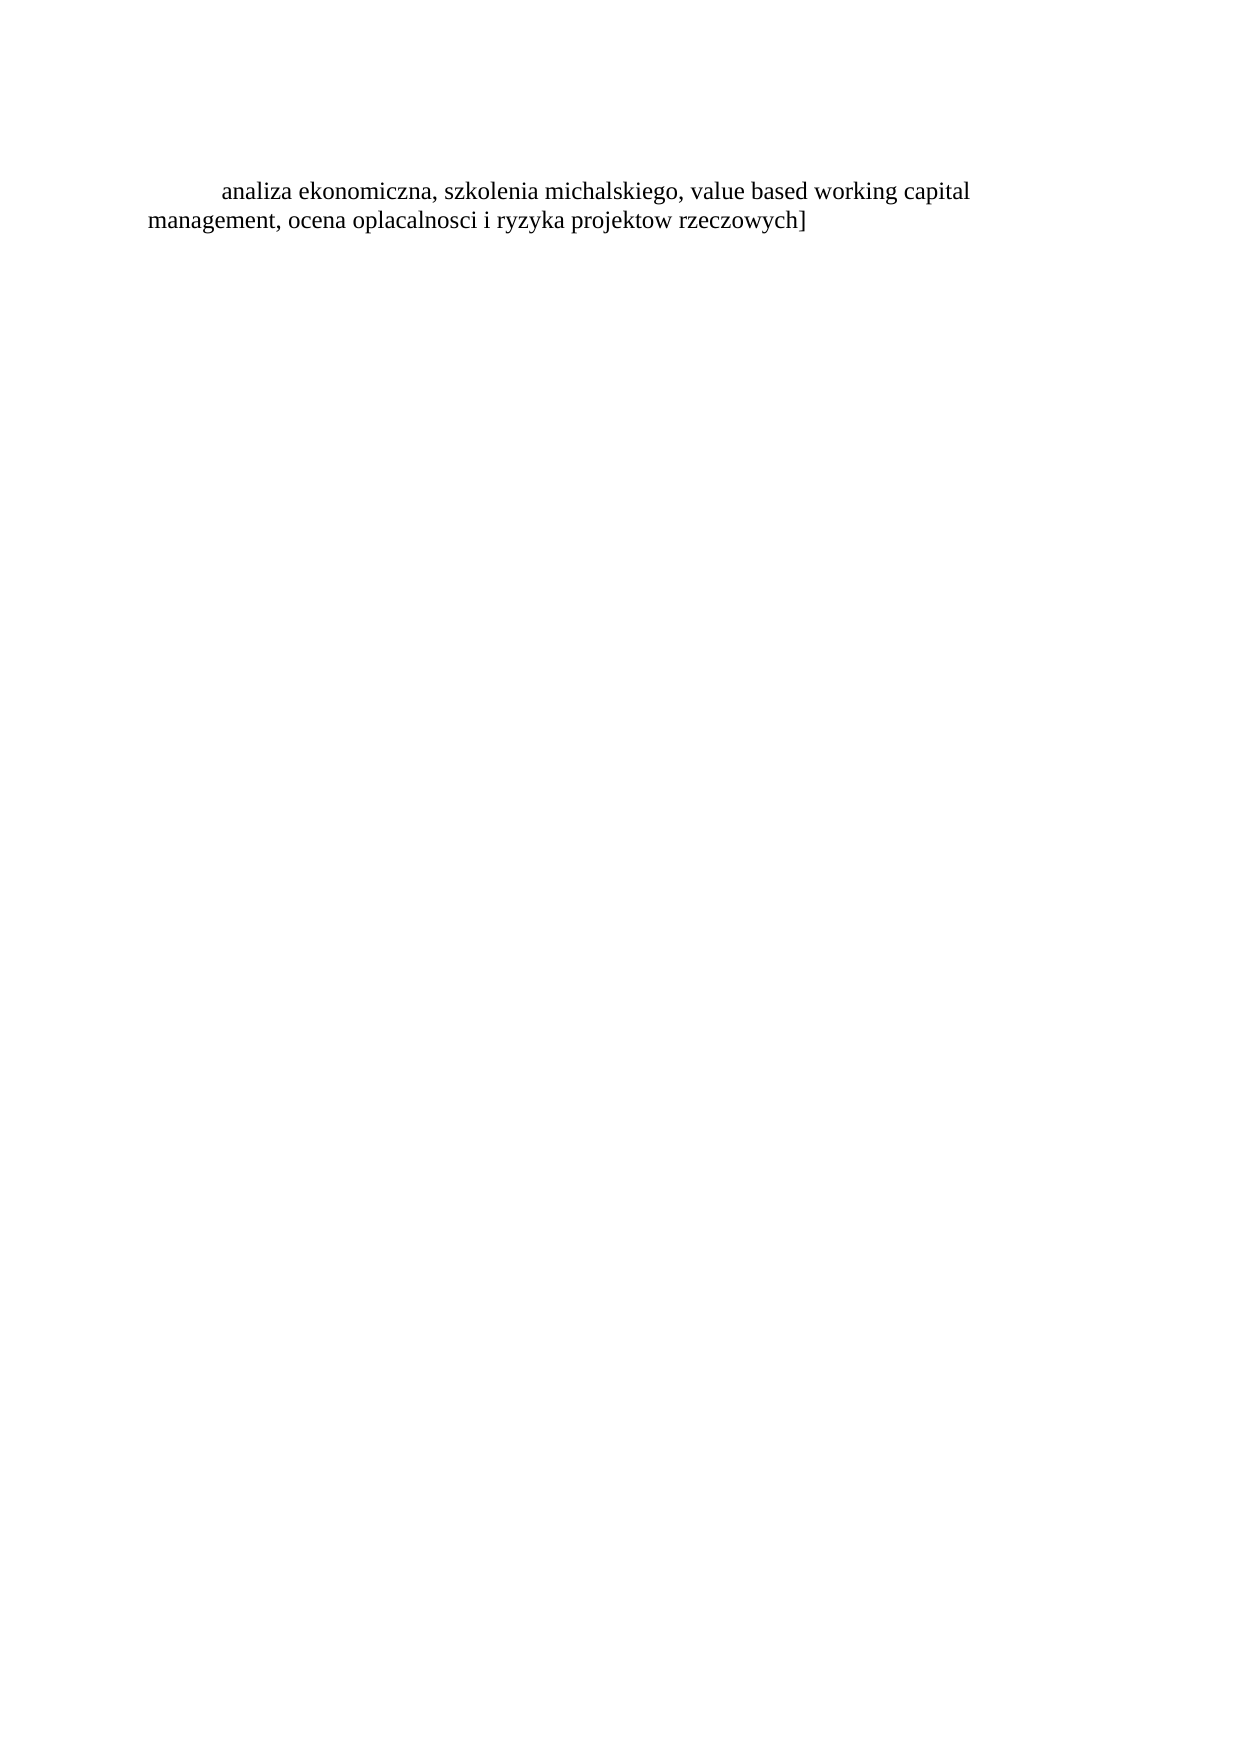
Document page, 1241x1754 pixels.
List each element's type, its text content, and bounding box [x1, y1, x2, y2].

text analiza ekonomiczna, szkolenia michalskiego, value based working capital management, ocena oplacalnosci i ryzyka projektow rzeczowych] [148, 176, 1093, 234]
